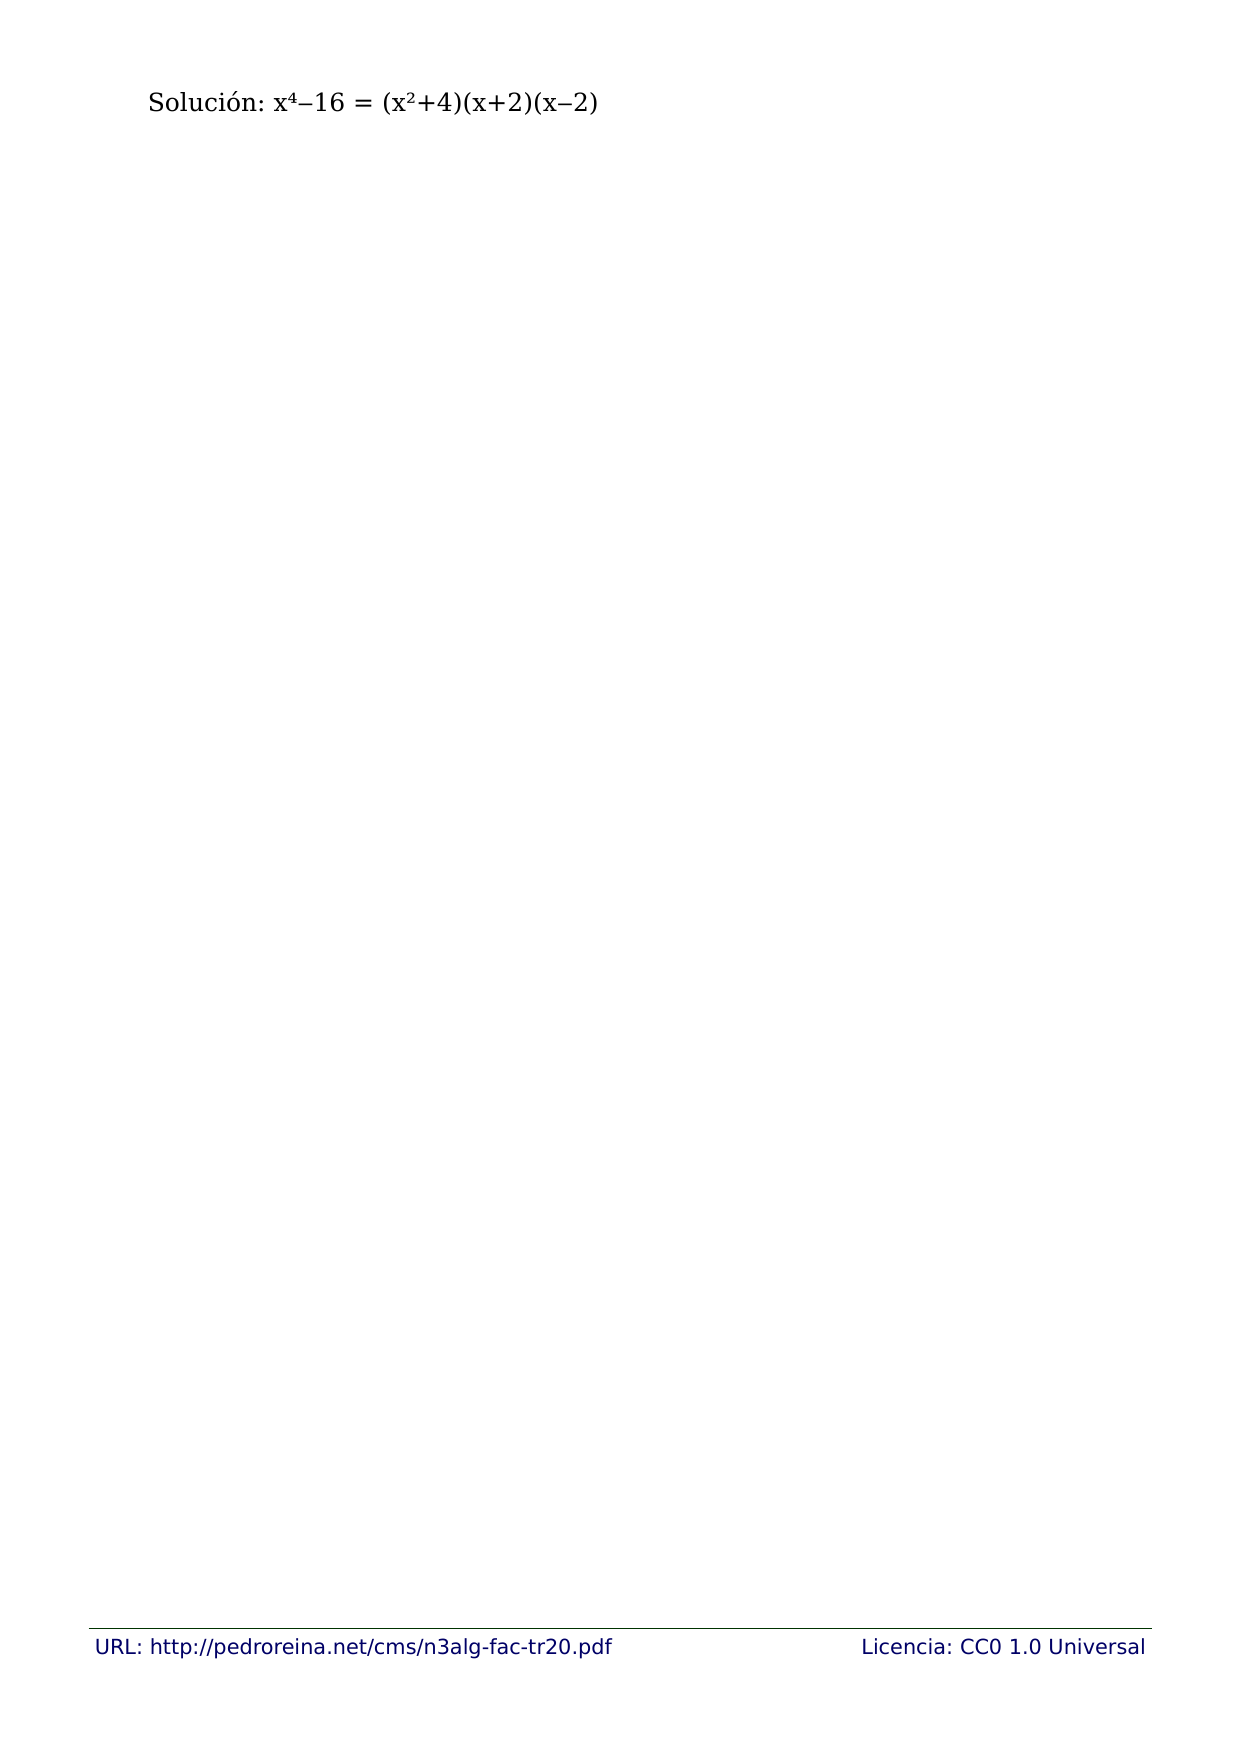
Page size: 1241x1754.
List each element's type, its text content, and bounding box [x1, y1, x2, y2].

text Solución: x⁴‒16 = (x²+4)(x+2)(x‒2) [148, 88, 1152, 118]
